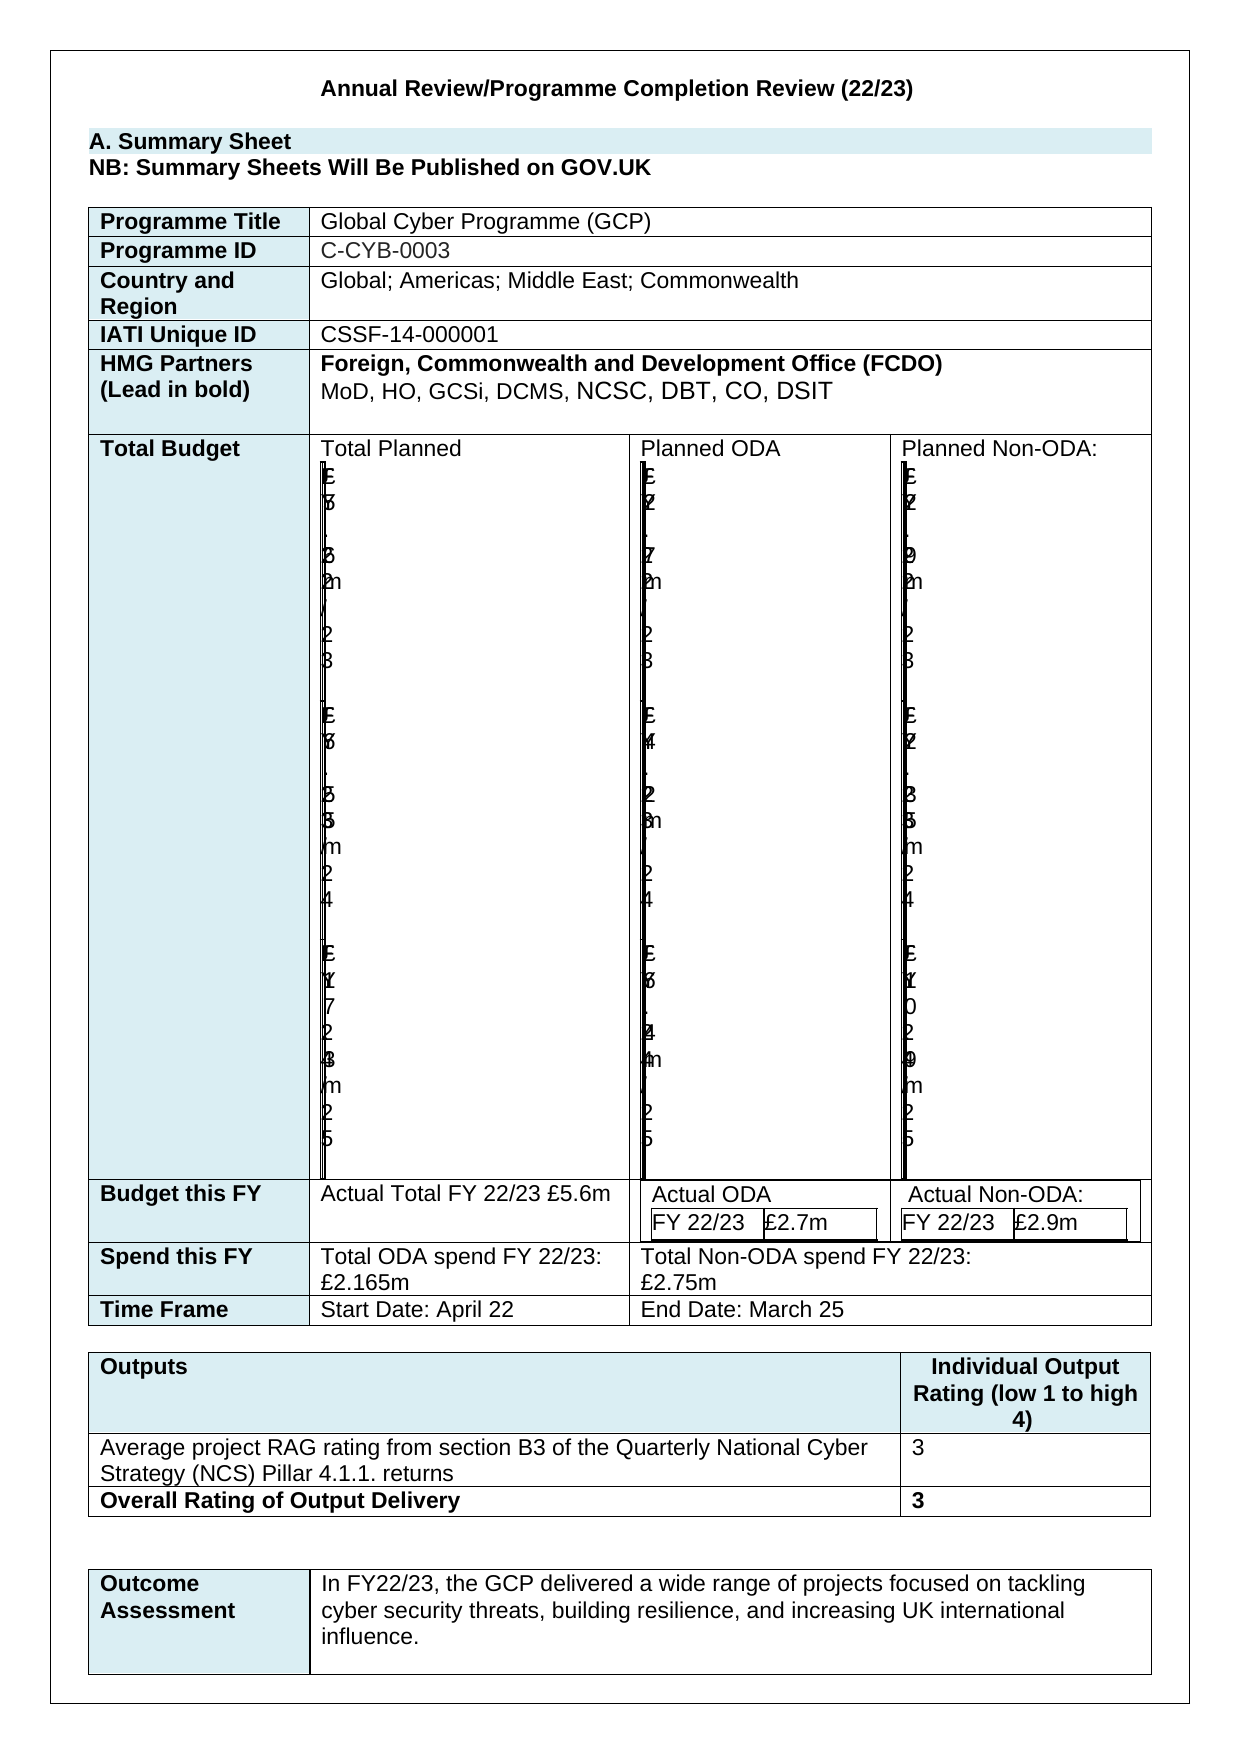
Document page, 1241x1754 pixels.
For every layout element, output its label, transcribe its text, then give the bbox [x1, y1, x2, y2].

table_cell Time Frame [89, 1296, 309, 1325]
table_cell Country and Region [89, 267, 309, 319]
table_header £2.7m [765, 1209, 876, 1239]
table_cell Total Budget [89, 435, 309, 1179]
table_cell End Date: March 25 [630, 1296, 1151, 1325]
table_cell [630, 1180, 640, 1242]
table_header FY 22/23 [902, 1209, 1013, 1239]
table_header Actual ODA [641, 1181, 890, 1241]
table_cell 3 [901, 1434, 1150, 1486]
table_cell IATI Unique ID [89, 321, 309, 349]
text Annual Review/Programme Completion Review (22/23) [89, 75, 1152, 101]
table_cell ​​Global; Americas; Middle East; Commonwealth​ [310, 267, 1151, 319]
table_header Outputs [89, 1353, 900, 1432]
table_header Individual Output Rating (low 1 to high 4) [901, 1353, 1150, 1432]
table_cell ​​C-CYB-0003 [310, 237, 1151, 266]
table_cell Start Date: April 22 [310, 1296, 629, 1325]
table_cell Overall Rating of Output Delivery [89, 1487, 900, 1516]
text NB: Summary Sheets Will Be Published on GOV.UK [89, 154, 1152, 180]
table_header £2.9m [1015, 1209, 1126, 1239]
table_cell Programme ID [89, 237, 309, 266]
table_cell Actual Total FY 22/23 £5.6m [310, 1180, 629, 1242]
table_cell Spend this FY [89, 1243, 309, 1295]
table_cell Budget this FY [89, 1180, 309, 1242]
text A. Summary Sheet [89, 128, 1152, 154]
table_header Outcome Assessment [89, 1570, 309, 1673]
table_cell CSSF-14-000001 [310, 321, 1151, 349]
table_cell Total Planned [310, 435, 629, 1179]
table_cell Planned ODA [630, 435, 890, 1179]
table_cell [1141, 1180, 1151, 1242]
table_header Actual Non-ODA: [891, 1181, 1140, 1241]
table_header Programme Title [89, 208, 309, 236]
table_header FY 22/23 [652, 1209, 763, 1239]
table_cell 3 [901, 1487, 1150, 1516]
table_cell Foreign, Commonwealth and Development Office (FCDO) MoD, HO, GCSi, DCMS, NCSC, DBT, CO, DSIT [310, 350, 1151, 434]
table_cell Average project RAG rating from section B3 of the Quarterly National Cyber Strategy (NCS) Pillar 4.1.1. returns [89, 1434, 900, 1486]
table_cell Total Non-ODA spend FY 22/23: £2.75m [630, 1243, 1151, 1295]
table_header Global Cyber Programme (GCP) [310, 208, 1151, 236]
table_cell Planned Non-ODA: [891, 435, 1151, 1179]
table_cell HMG Partners (Lead in bold) [89, 350, 309, 434]
table_cell Total ODA spend FY 22/23: £2.165m [310, 1243, 629, 1295]
table_header In FY22/23, the GCP delivered a wide range of projects focused on tackling cyber security threats, building resilience, and increasing UK international influence. [311, 1570, 1151, 1673]
